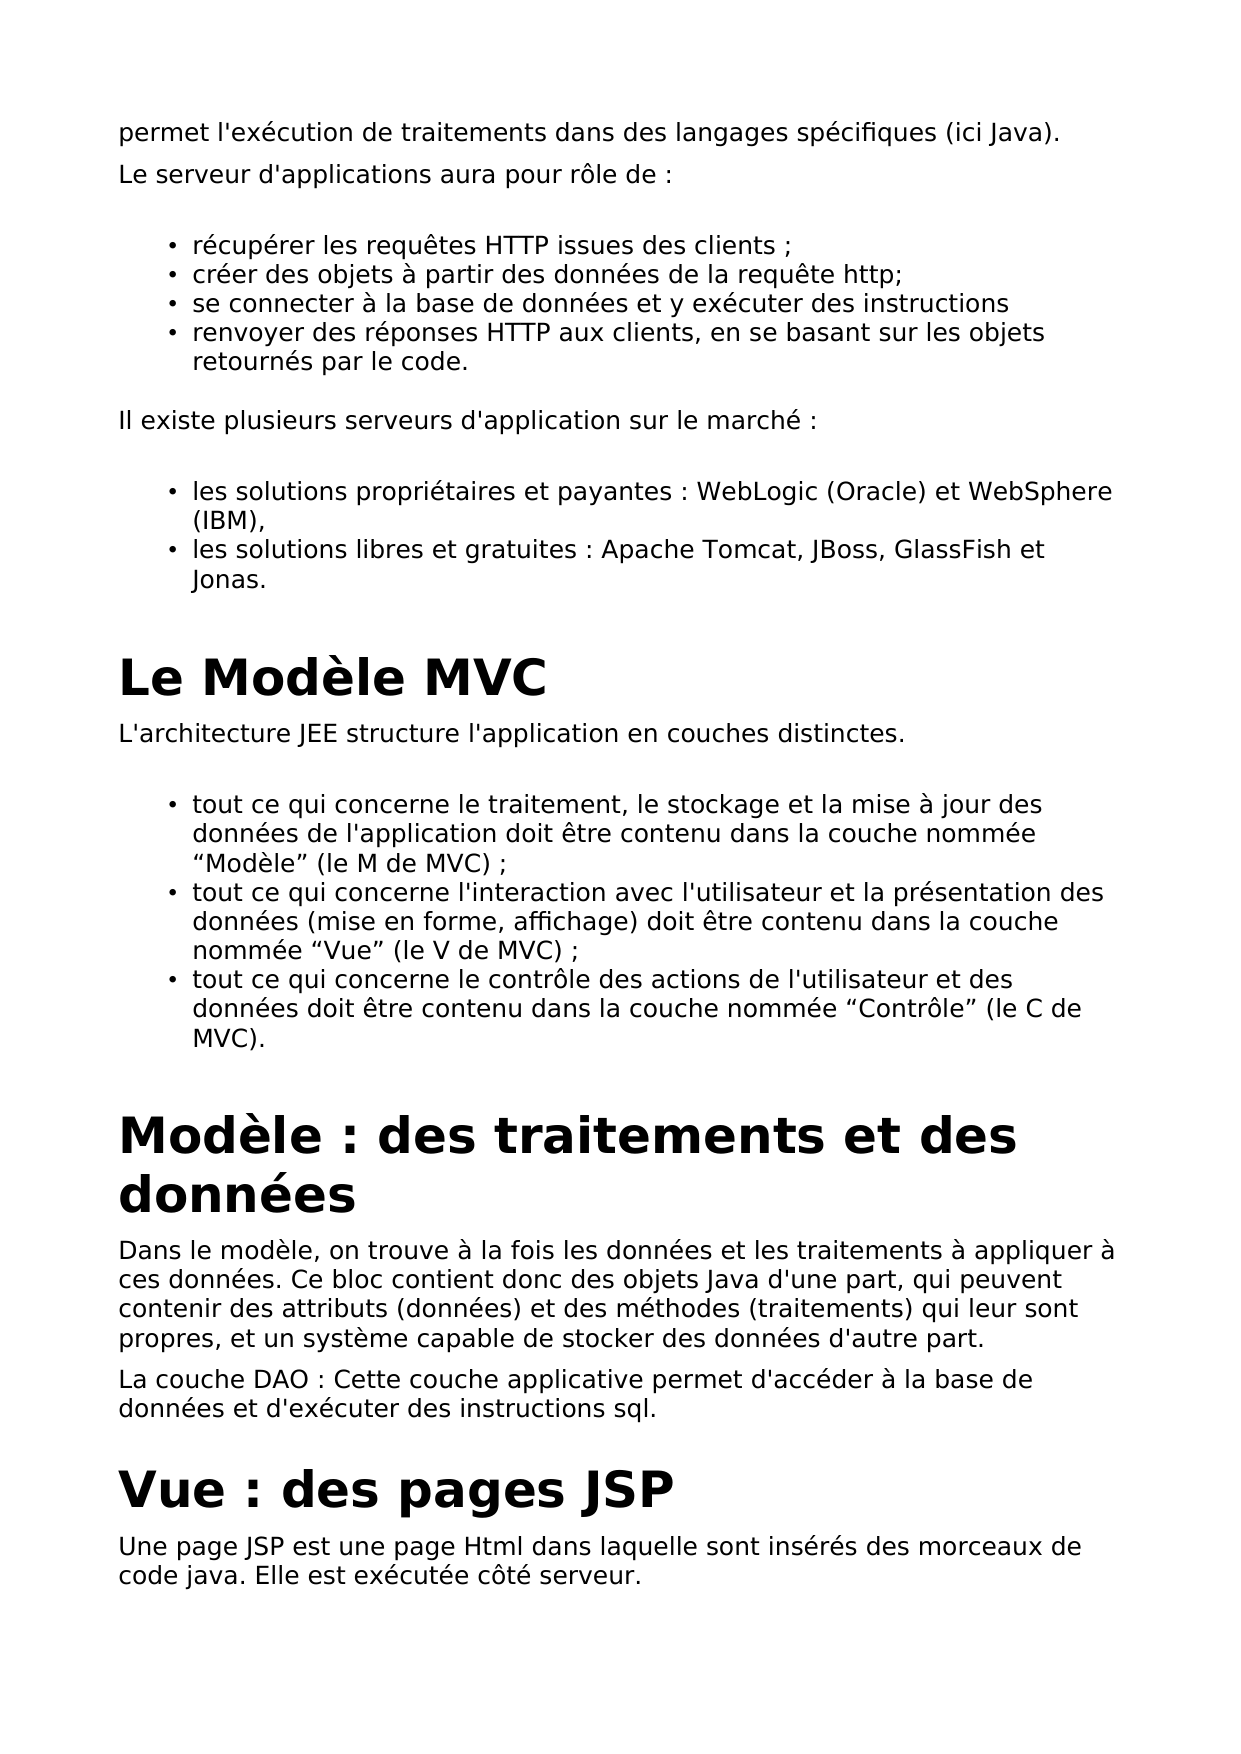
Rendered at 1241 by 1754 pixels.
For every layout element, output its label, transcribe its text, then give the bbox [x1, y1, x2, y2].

text L'architecture JEE structure l'application en couches distinctes. [118, 719, 1122, 748]
text permet l'exécution de traitements dans des langages spécifiques (ici Java). [118, 118, 1122, 147]
list renvoyer des réponses HTTP aux clients, en se basant sur les objets retournés par le code. [177, 318, 1122, 377]
list créer des objets à partir des données de la requête http; [177, 260, 1122, 289]
text La couche DAO : Cette couche applicative permet d'accéder à la base de données et d'exécuter des instructions sql. [118, 1366, 1122, 1424]
text Le serveur d'applications aura pour rôle de : [118, 160, 1122, 189]
list tout ce qui concerne le traitement, le stockage et la mise à jour des données de l'application doit être contenu dans la couche nommée “Modèle” (le M de MVC) ; [177, 790, 1122, 878]
list les solutions libres et gratuites : Apache Tomcat, JBoss, GlassFish et Jonas. [177, 536, 1122, 594]
subtitle Modèle : des traitements et des données [118, 1107, 1122, 1224]
subtitle Le Modèle MVC [118, 648, 1122, 707]
text Il existe plusieurs serveurs d'application sur le marché : [118, 406, 1122, 435]
list tout ce qui concerne l'interaction avec l'utilisateur et la présentation des données (mise en forme, affichage) doit être contenu dans la couche nommée “Vue” (le V de MVC) ; [177, 878, 1122, 965]
list les solutions propriétaires et payantes : WebLogic (Oracle) et WebSphere (IBM), [177, 477, 1122, 536]
subtitle Vue : des pages JSP [118, 1461, 1122, 1519]
text Dans le modèle, on trouve à la fois les données et les traitements à appliquer à ces données. Ce bloc contient donc des objets Java d'une part, qui peuvent contenir des attributs (données) et des méthodes (traitements) qui leur sont propres, et un système capable de stocker des données d'autre part. [118, 1236, 1122, 1353]
text Une page JSP est une page Html dans laquelle sont insérés des morceaux de code java. Elle est exécutée côté serveur. [118, 1532, 1122, 1590]
list tout ce qui concerne le contrôle des actions de l'utilisateur et des données doit être contenu dans la couche nommée “Contrôle” (le C de MVC). [177, 965, 1122, 1053]
list récupérer les requêtes HTTP issues des clients ; [177, 231, 1122, 260]
list se connecter à la base de données et y exécuter des instructions [177, 289, 1122, 318]
